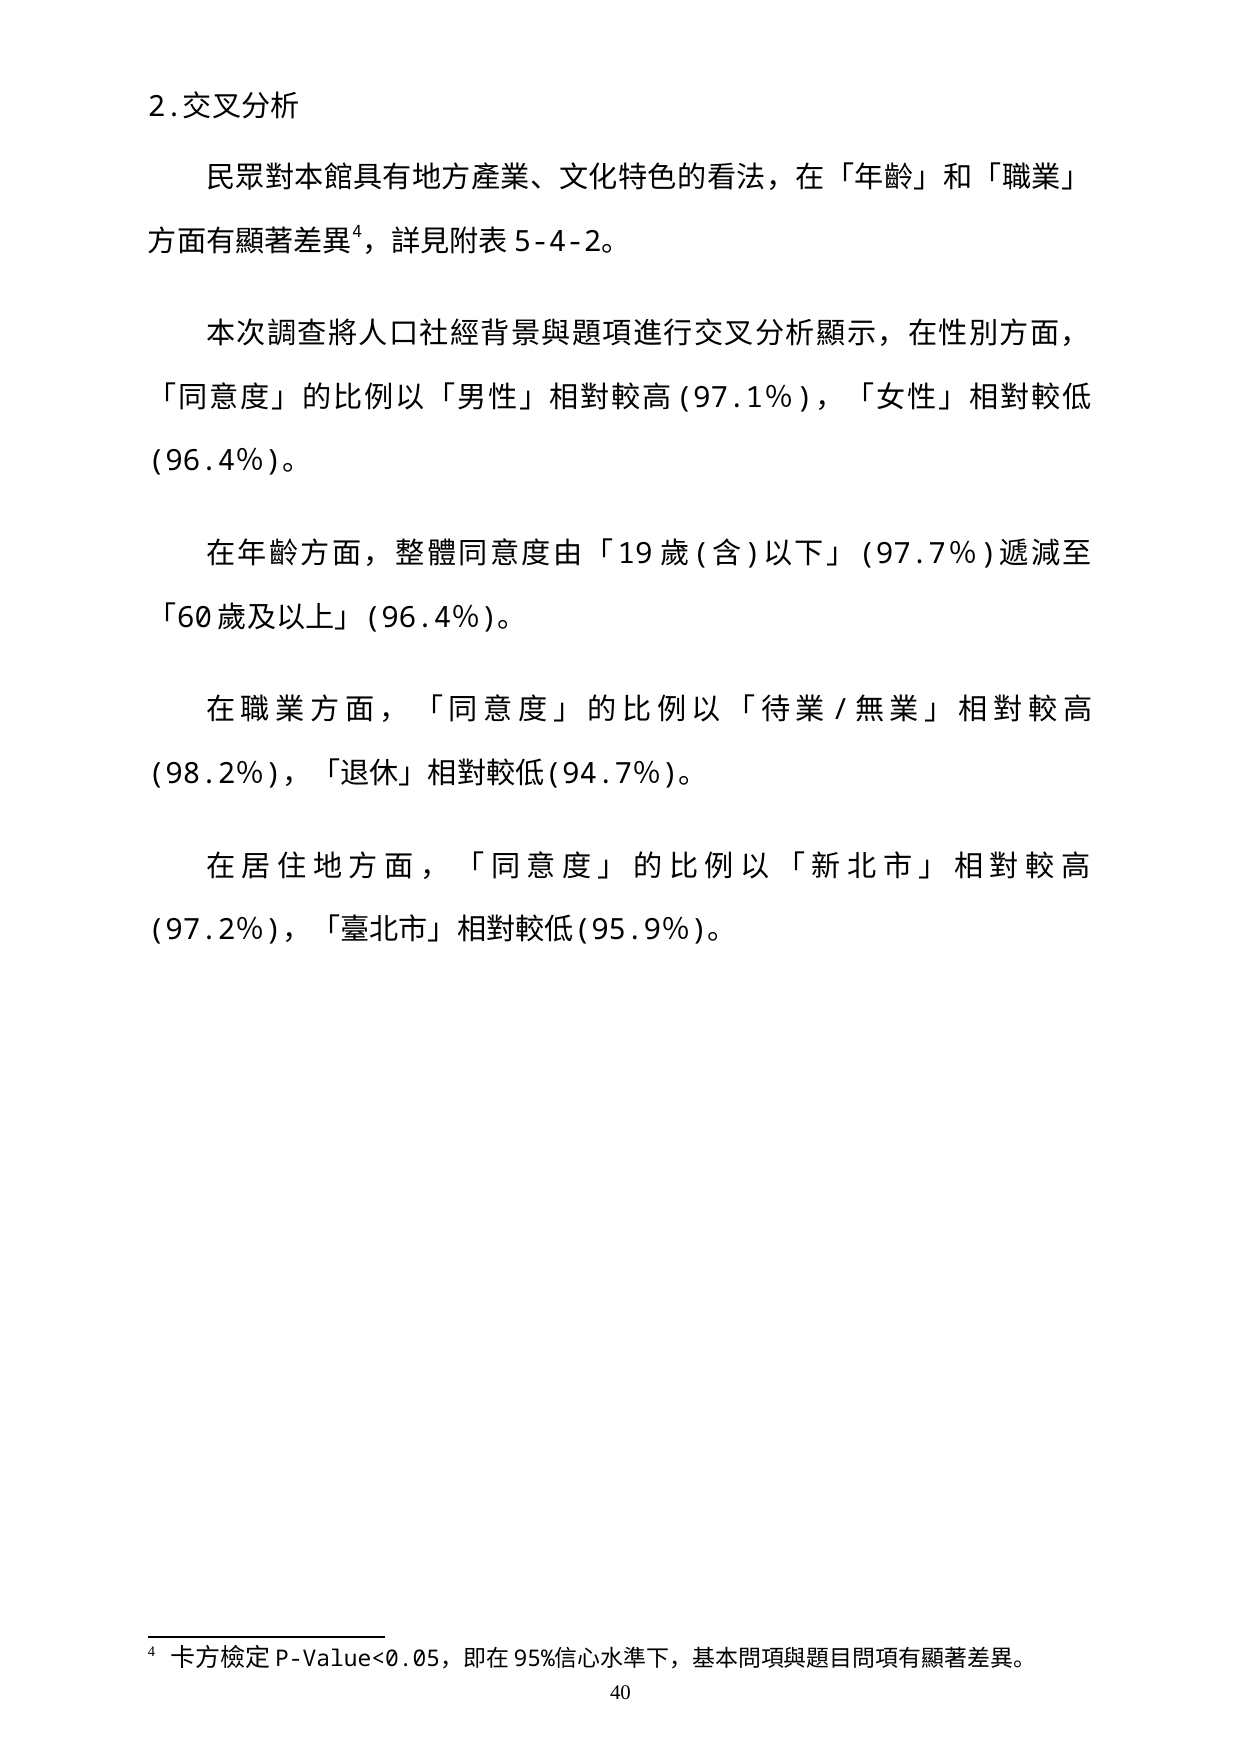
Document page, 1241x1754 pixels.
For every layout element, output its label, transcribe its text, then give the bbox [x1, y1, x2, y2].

text 在年齡方面，整體同意度由「19歲(含)以下」(97.7％)遞減至「60歲及以上」(96.4％)。 [148, 529, 1092, 636]
text 本次調查將人口社經背景與題項進行交叉分析顯示，在性別方面，「同意度」的比例以「男性」相對較高(97.1％)，「女性」相對較低(96.4％)。 [148, 310, 1092, 479]
text 卡方檢定P-Value<0.05，即在95%信心水準下，基本問項與題目問項有顯著差異。 [148, 1643, 1092, 1672]
text 在職業方面，「同意度」的比例以「待業/無業」相對較高(98.2％)，「退休」相對較低(94.7％)。 [148, 686, 1092, 792]
text 在居住地方面，「同意度」的比例以「新北市」相對較高(97.2％)，「臺北市」相對較低(95.9％)。 [148, 842, 1092, 948]
text 2.交叉分析 [148, 82, 1092, 124]
text 民眾對本館具有地方產業、文化特色的看法，在「年齡」和「職業」方面有顯著差異，詳見附表5-4-2。 [148, 154, 1092, 259]
